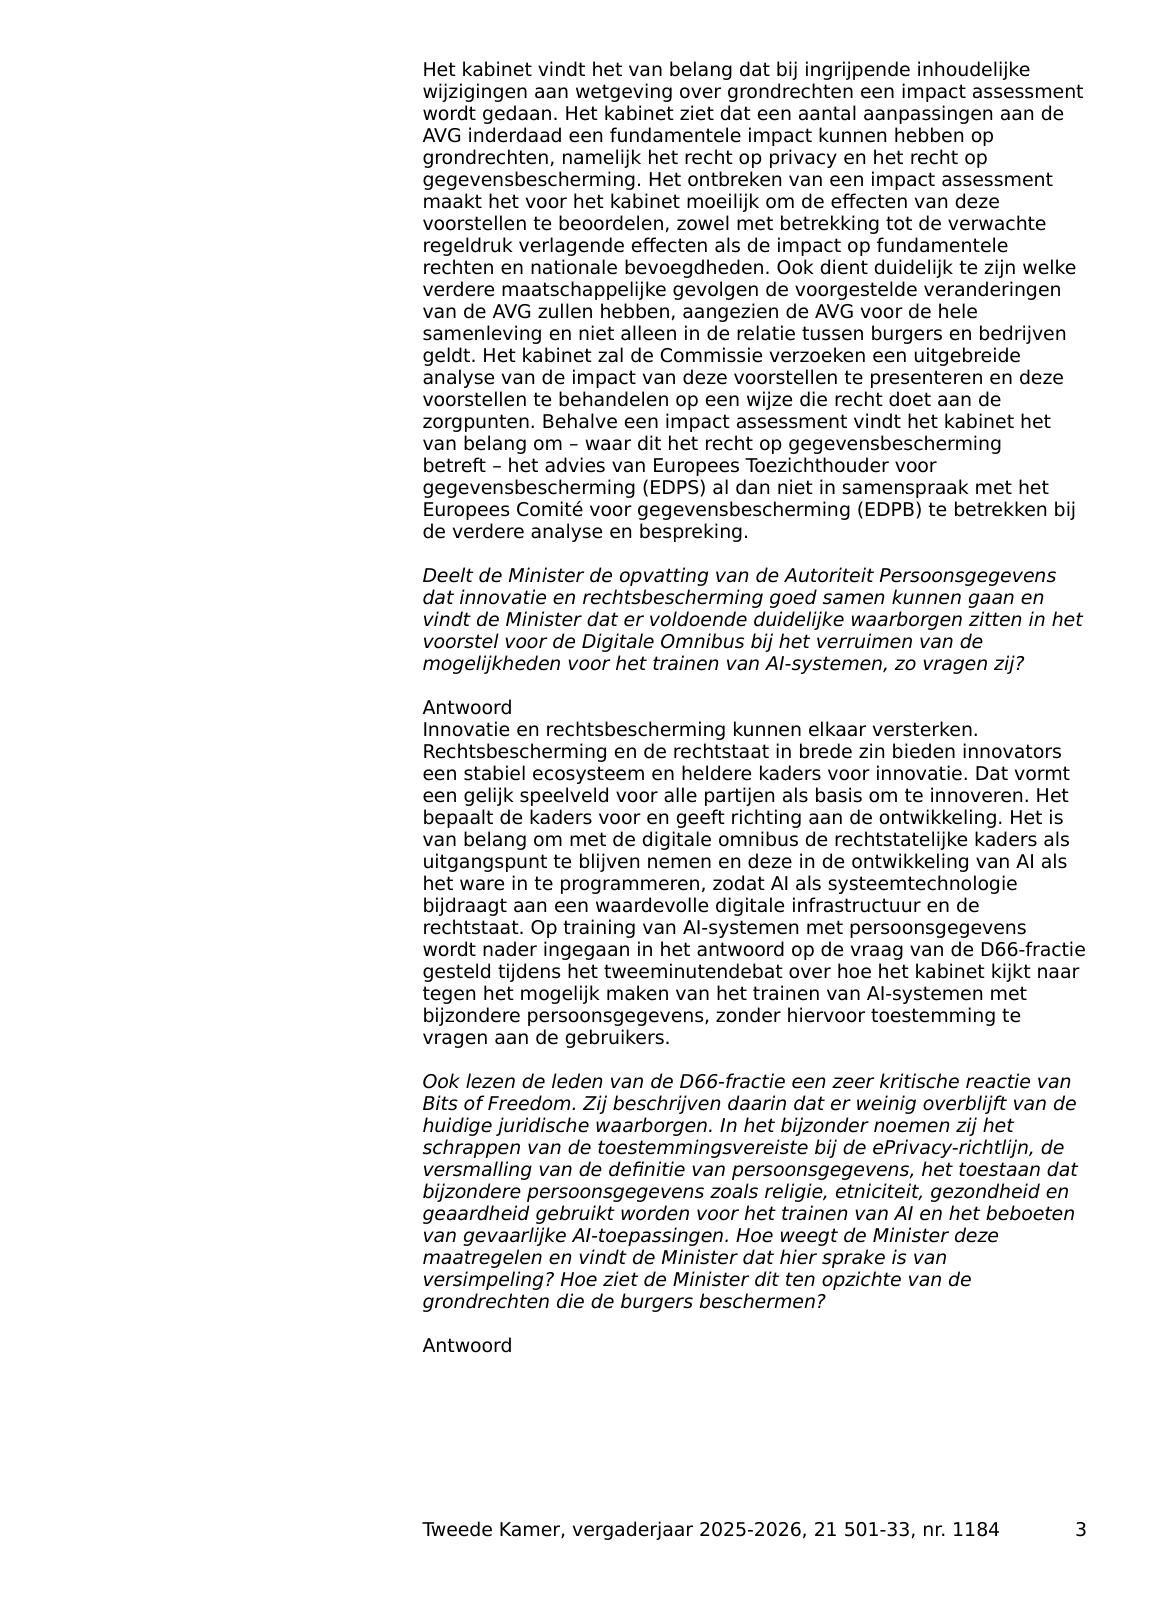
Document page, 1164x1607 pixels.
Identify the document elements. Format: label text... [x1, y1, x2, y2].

text Ook lezen de leden van de D66-fractie een zeer kritische reactie van Bits of Freedom. Zij beschrijven daarin dat er weinig overblijft van de huidige juridische waarborgen. In het bijzonder noemen zij het schrappen van de toestemmingsvereiste bij de ePrivacy-richtlijn, de versmalling van de definitie van persoonsgegevens, het toestaan dat bijzondere persoonsgegevens zoals religie, etniciteit, gezondheid en geaardheid gebruikt worden voor het trainen van AI en het beboeten van gevaarlijke AI-toepassingen. Hoe weegt de Minister deze maatregelen en vindt de Minister dat hier sprake is van versimpeling? Hoe ziet de Minister dit ten opzichte van de grondrechten die de burgers beschermen? [422, 1071, 1087, 1312]
text Deelt de Minister de opvatting van de Autoriteit Persoonsgegevens dat innovatie en rechtsbescherming goed samen kunnen gaan en vindt de Minister dat er voldoende duidelijke waarborgen zitten in het voorstel voor de Digitale Omnibus bij het verruimen van de mogelijkheden voor het trainen van AI-systemen, zo vragen zij? [422, 565, 1087, 675]
text Het kabinet vindt het van belang dat bij ingrijpende inhoudelijke wijzigingen aan wetgeving over grondrechten een impact assessment wordt gedaan. Het kabinet ziet dat een aantal aanpassingen aan de AVG inderdaad een fundamentele impact kunnen hebben op grondrechten, namelijk het recht op privacy en het recht op gegevensbescherming. Het ontbreken van een impact assessment maakt het voor het kabinet moeilijk om de effecten van deze voorstellen te beoordelen, zowel met betrekking tot de verwachte regeldruk verlagende effecten als de impact op fundamentele rechten en nationale bevoegdheden. Ook dient duidelijk te zijn welke verdere maatschappelijke gevolgen de voorgestelde veranderingen van de AVG zullen hebben, aangezien de AVG voor de hele samenleving en niet alleen in de relatie tussen burgers en bedrijven geldt. Het kabinet zal de Commissie verzoeken een uitgebreide analyse van de impact van deze voorstellen te presenteren en deze voorstellen te behandelen op een wijze die recht doet aan de zorgpunten. Behalve een impact assessment vindt het kabinet het van belang om – waar dit het recht op gegevensbescherming betreft – het advies van Europees Toezichthouder voor gegevensbescherming (EDPS) al dan niet in samenspraak met het Europees Comité voor gegevensbescherming (EDPB) te betrekken bij de verdere analyse en bespreking. [422, 59, 1087, 543]
text Antwoord [422, 1335, 1087, 1357]
text Antwoord [422, 697, 1087, 719]
text Innovatie en rechtsbescherming kunnen elkaar versterken. Rechtsbescherming en de rechtstaat in brede zin bieden innovators een stabiel ecosysteem en heldere kaders voor innovatie. Dat vormt een gelijk speelveld voor alle partijen als basis om te innoveren. Het bepaalt de kaders voor en geeft richting aan de ontwikkeling. Het is van belang om met de digitale omnibus de rechtstatelijke kaders als uitgangspunt te blijven nemen en deze in de ontwikkeling van AI als het ware in te programmeren, zodat AI als systeemtechnologie bijdraagt aan een waardevolle digitale infrastructuur en de rechtstaat. Op training van AI-systemen met persoonsgegevens wordt nader ingegaan in het antwoord op de vraag van de D66-fractie gesteld tijdens het tweeminutendebat over hoe het kabinet kijkt naar tegen het mogelijk maken van het trainen van AI-systemen met bijzondere persoonsgegevens, zonder hiervoor toestemming te vragen aan de gebruikers. [422, 719, 1087, 1048]
